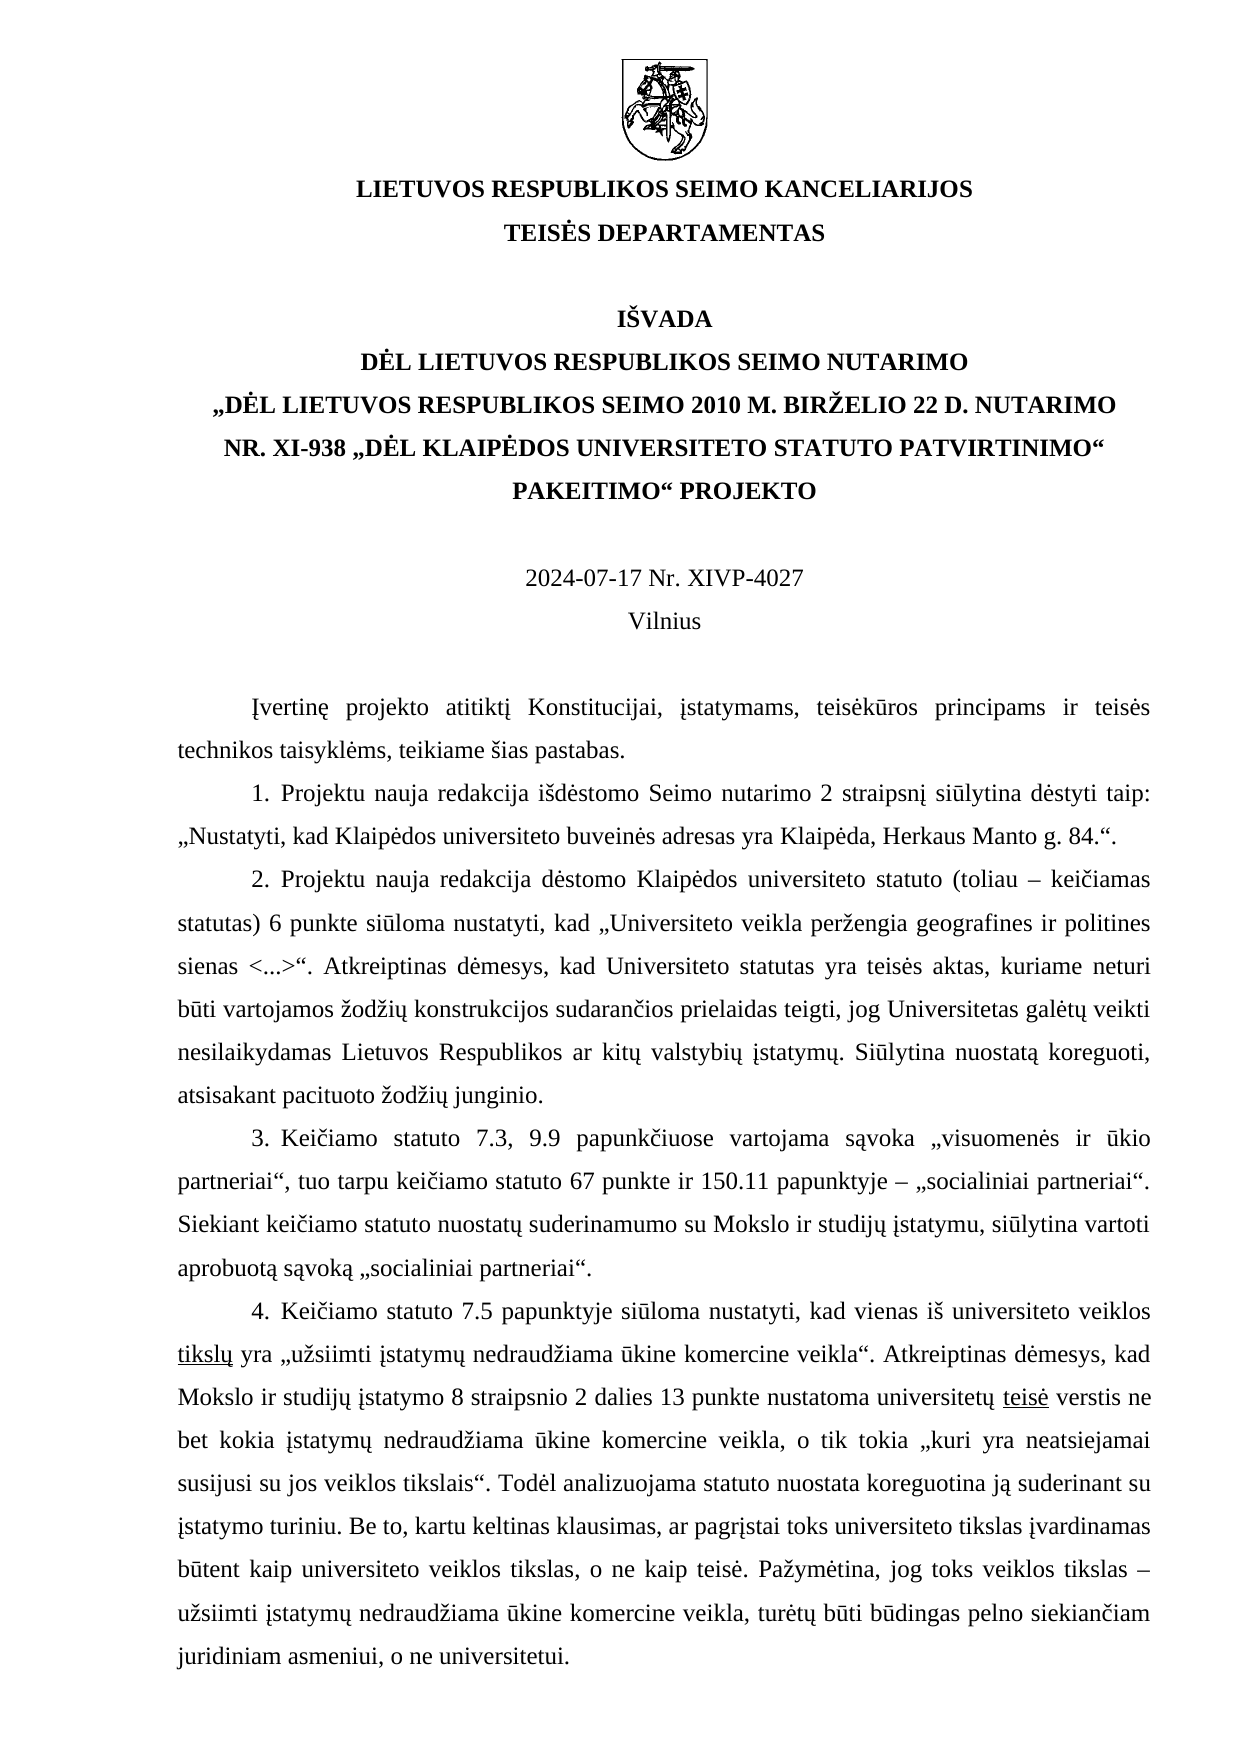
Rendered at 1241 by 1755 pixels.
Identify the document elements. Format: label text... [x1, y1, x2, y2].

text IŠVADA [177, 304, 1152, 333]
list Projektu nauja redakcija išdėstomo Seimo nutarimo 2 straipsnį siūlytina dėstyti taip: „Nustatyti, kad Klaipėdos universiteto buveinės adresas yra Klaipėda, Herkaus Manto g. 84.“. [177, 778, 1152, 850]
text LIETUVOS RESPUBLIKOS SEIMO KANCELIARIJOS [177, 174, 1152, 203]
text Įvertinę projekto atitiktį Konstitucijai, įstatymams, teisėkūros principams ir teisės technikos taisyklėms, teikiame šias pastabas. [177, 692, 1152, 764]
text DĖL LIETUVOS RESPUBLIKOS SEIMO NUTARIMO [177, 347, 1152, 376]
list Keičiamo statuto 7.3, 9.9 papunkčiuose vartojama sąvoka „visuomenės ir ūkio partneriai“, tuo tarpu keičiamo statuto 67 punkte ir 150.11 papunktyje – „socialiniai partneriai“. Siekiant keičiamo statuto nuostatų suderinamumo su Mokslo ir studijų įstatymu, siūlytina vartoti aprobuotą sąvoką „socialiniai partneriai“. [177, 1123, 1152, 1281]
list Projektu nauja redakcija dėstomo Klaipėdos universiteto statuto (toliau – keičiamas statutas) 6 punkte siūloma nustatyti, kad „Universiteto veikla peržengia geografines ir politines sienas <...>“. Atkreiptinas dėmesys, kad Universiteto statutas yra teisės aktas, kuriame neturi būti vartojamos žodžių konstrukcijos sudarančios prielaidas teigti, jog Universitetas galėtų veikti nesilaikydamas Lietuvos Respublikos ar kitų valstybių įstatymų. Siūlytina nuostatą koreguoti, atsisakant pacituoto žodžių junginio. [177, 864, 1152, 1109]
text 2024-07-17 Nr. XIVP-4027 [177, 563, 1152, 591]
text Vilnius [177, 606, 1152, 634]
subtitle TEISĖS DEPARTAMENTAS [177, 218, 1152, 246]
text „DĖL LIETUVOS RESPUBLIKOS SEIMO 2010 M. BIRŽELIO 22 D. NUTARIMO NR. XI-938 „DĖL KLAIPĖDOS UNIVERSITETO STATUTO PATVIRTINIMO“ PAKEITIMO“ PROJEKTO [177, 390, 1152, 505]
list Keičiamo statuto 7.5 papunktyje siūloma nustatyti, kad vienas iš universiteto veiklos tikslų yra „užsiimti įstatymų nedraudžiama ūkine komercine veikla“. Atkreiptinas dėmesys, kad Mokslo ir studijų įstatymo 8 straipsnio 2 dalies 13 punkte nustatoma universitetų teisė verstis ne bet kokia įstatymų nedraudžiama ūkine komercine veikla, o tik tokia „kuri yra neatsiejamai susijusi su jos veiklos tikslais“. Todėl analizuojama statuto nuostata koreguotina ją suderinant su įstatymo turiniu. Be to, kartu keltinas klausimas, ar pagrįstai toks universiteto tikslas įvardinamas būtent kaip universiteto veiklos tikslas, o ne kaip teisė. Pažymėtina, jog toks veiklos tikslas – užsiimti įstatymų nedraudžiama ūkine komercine veikla, turėtų būti būdingas pelno siekiančiam juridiniam asmeniui, o ne universitetui. [177, 1296, 1152, 1669]
